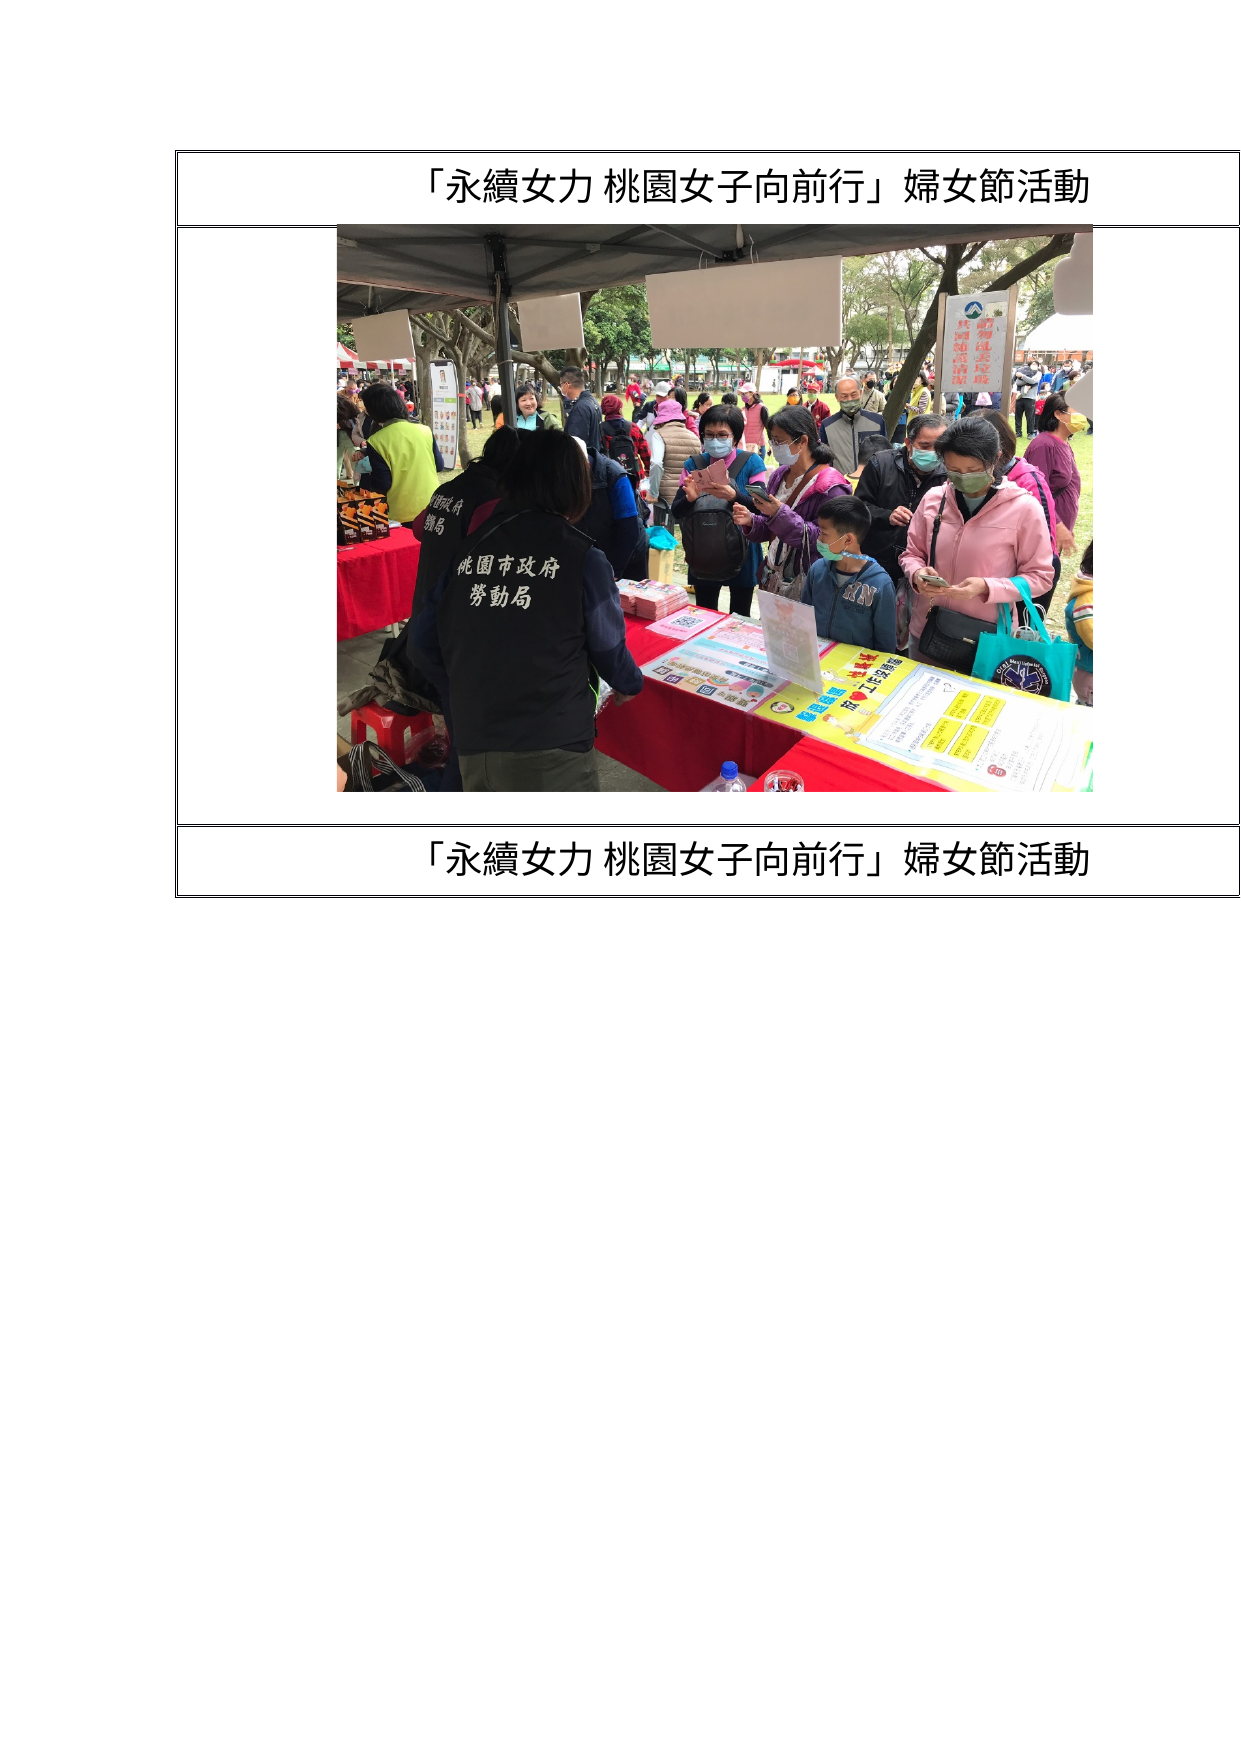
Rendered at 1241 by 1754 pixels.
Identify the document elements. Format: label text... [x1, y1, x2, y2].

table_cell [178, 228, 1239, 824]
table_cell 「永續女力 桃園女子向前行」婦女節活動 [178, 827, 1239, 895]
table_cell 「永續女力 桃園女子向前行」婦女節活動 [178, 153, 1239, 224]
picture [336, 224, 1093, 792]
